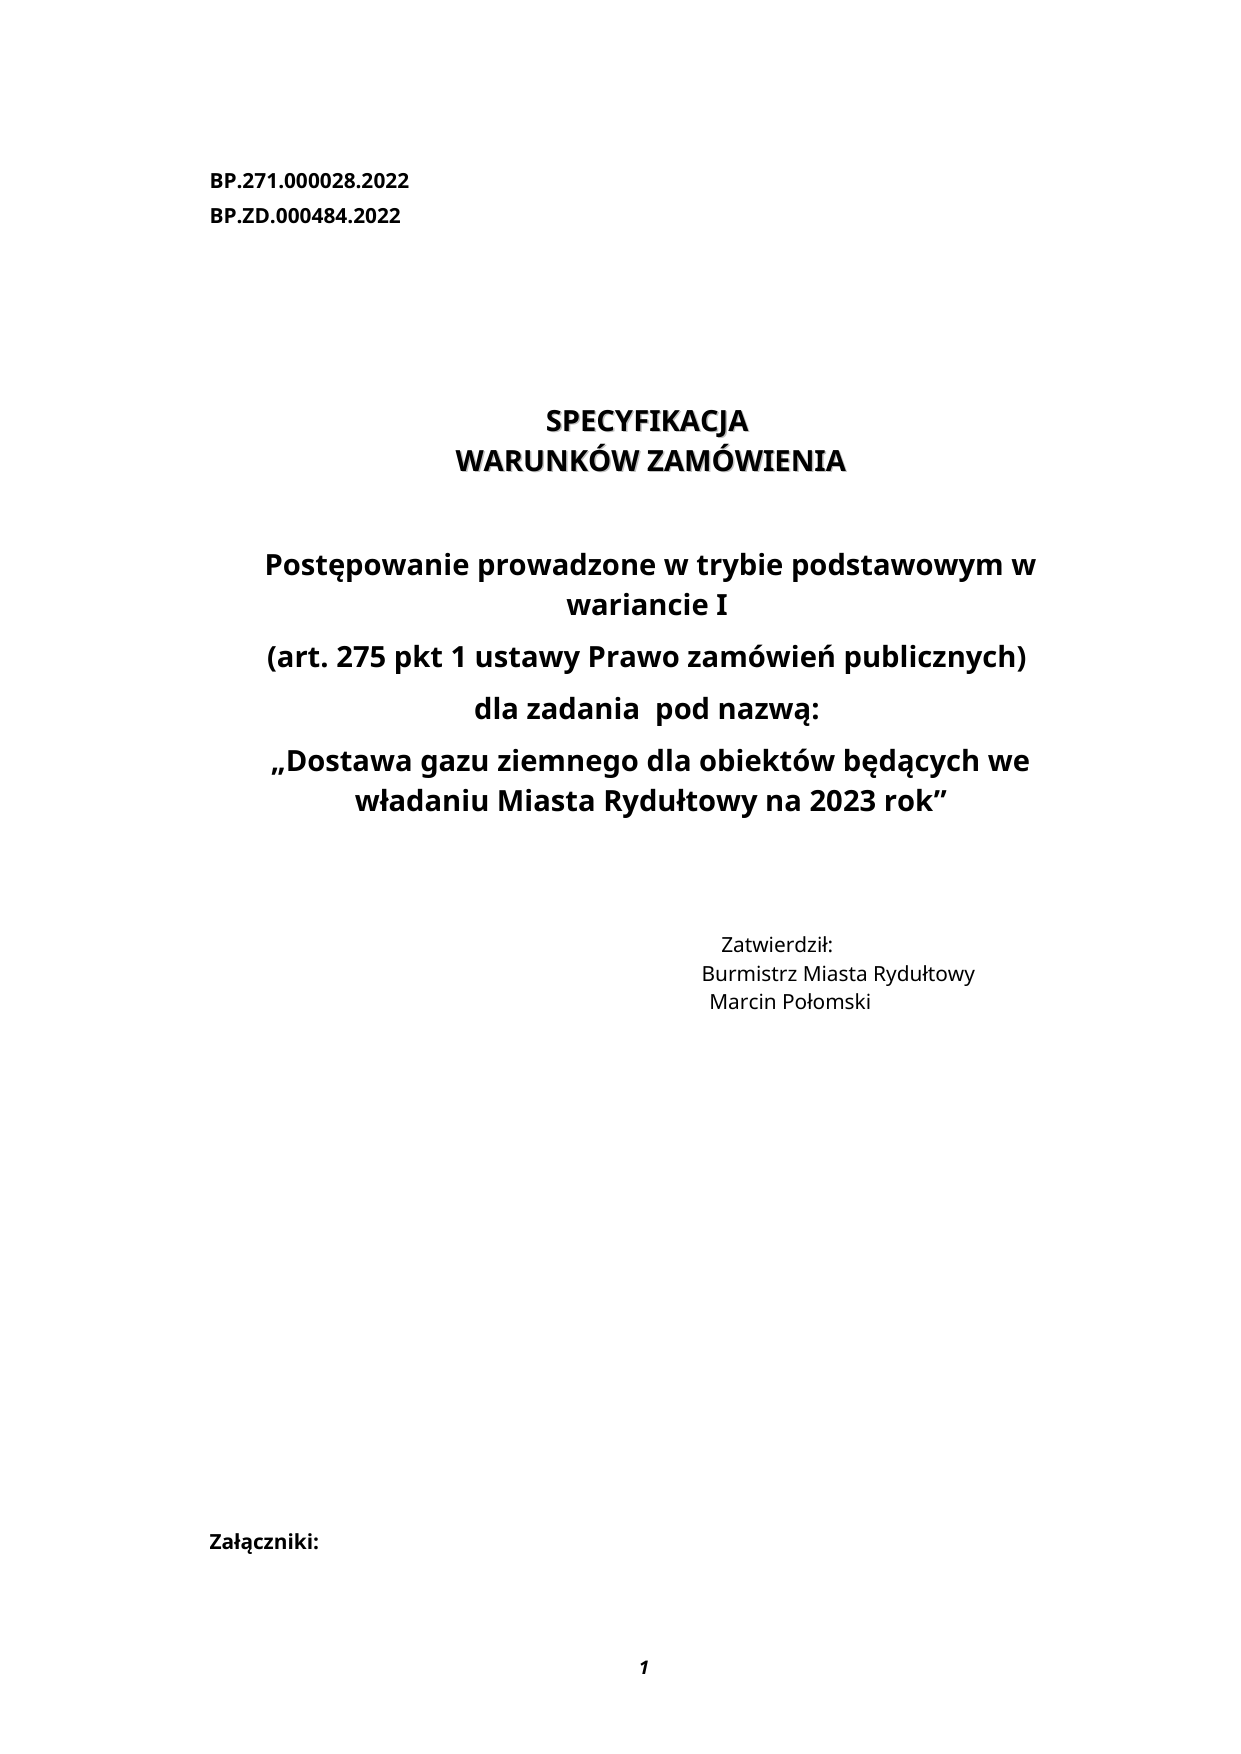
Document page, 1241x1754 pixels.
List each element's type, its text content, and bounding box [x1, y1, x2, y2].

text SPECYFIKACJA [209, 400, 1092, 440]
text Burmistrz Miasta Rydułtowy [209, 959, 1092, 987]
text BP.ZD.000484.2022 [209, 201, 1092, 230]
text Marcin Połomski [209, 987, 1092, 1016]
text Postępowanie prowadzone w trybie podstawowym w wariancie I [209, 544, 1092, 624]
text WARUNKÓW ZAMÓWIENIA [209, 440, 1092, 480]
text Zatwierdził: [209, 902, 1092, 959]
text BP.271.000028.2022 [209, 167, 1092, 195]
text Załączniki: [209, 1527, 1092, 1556]
text „Dostawa gazu ziemnego dla obiektów będących we władaniu Miasta Rydułtowy na 2023 rok” [209, 741, 1092, 820]
text (art. 275 pkt 1 ustawy Prawo zamówień publicznych) [209, 636, 1092, 676]
text dla zadania pod nazwą: [209, 688, 1092, 728]
